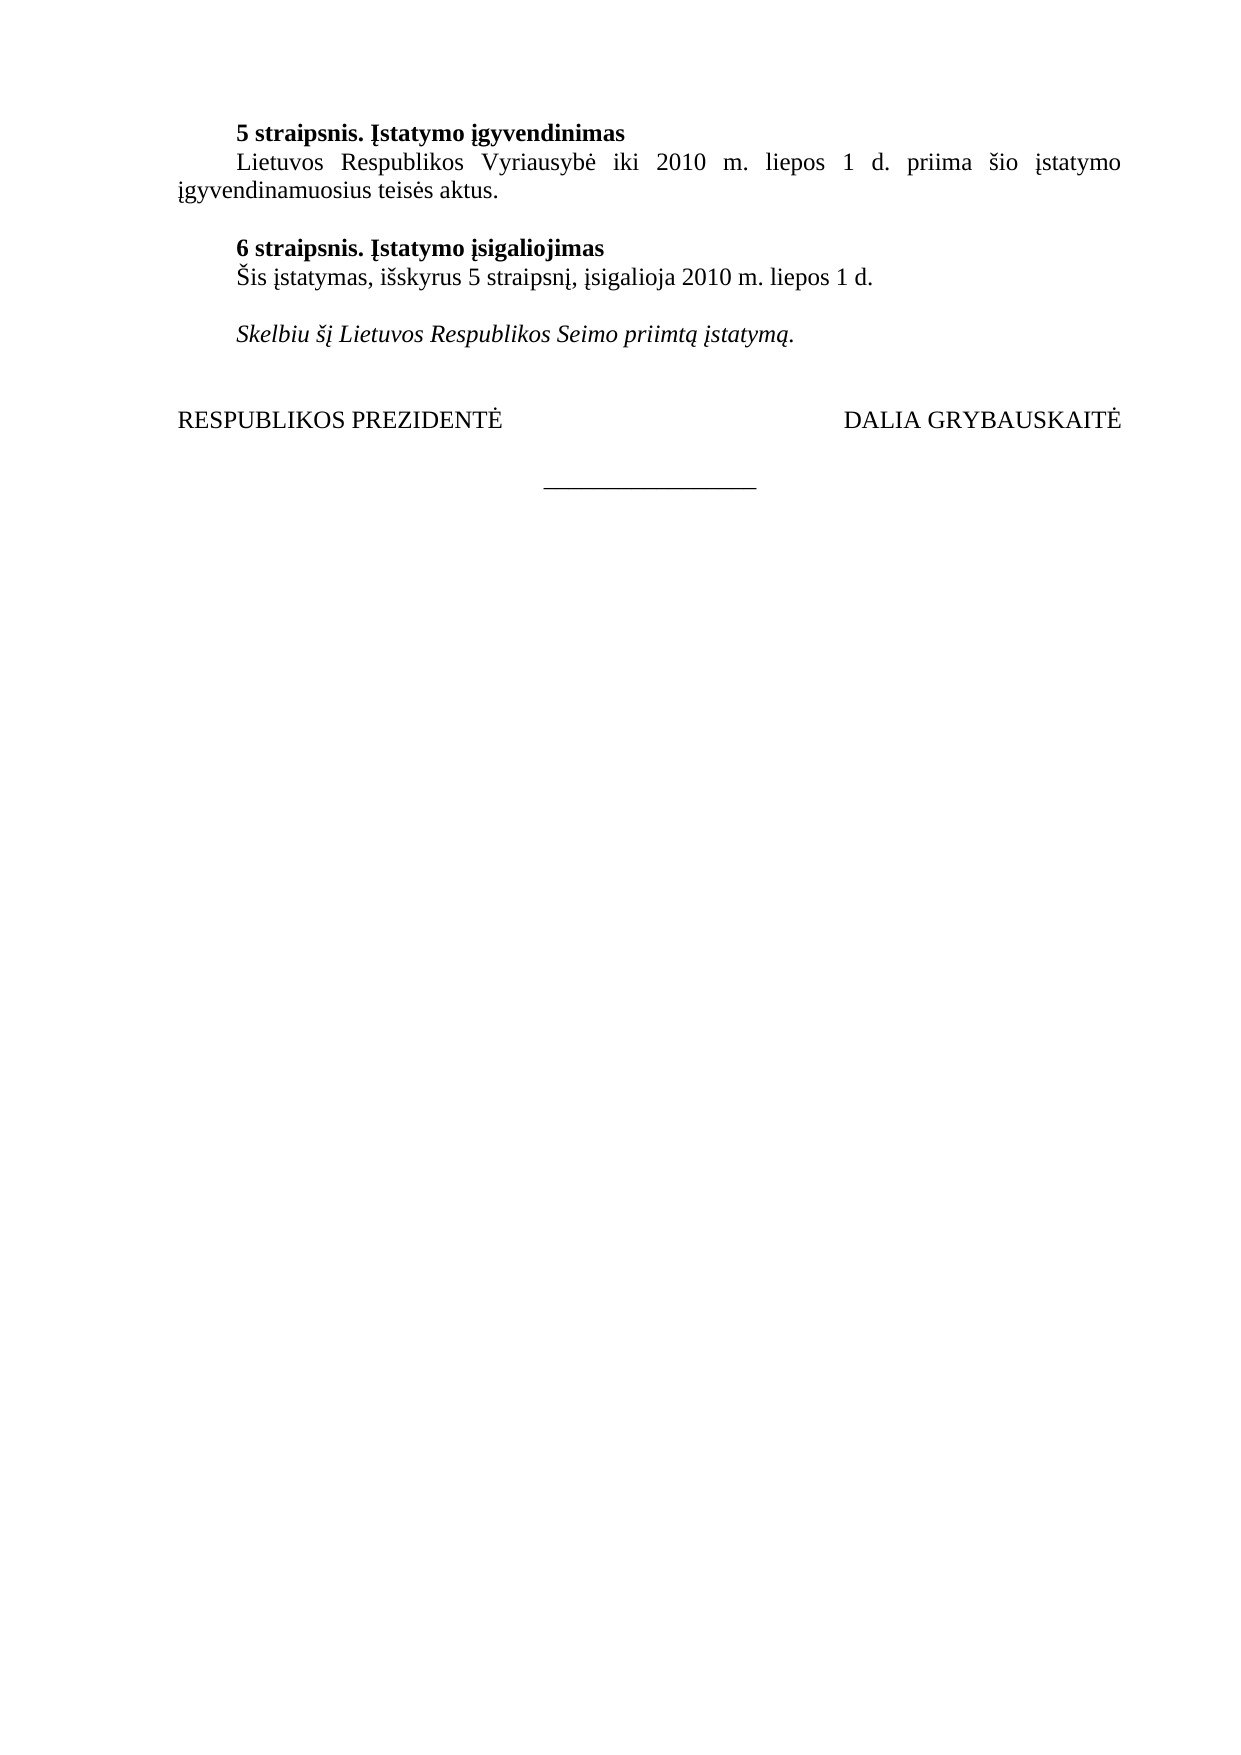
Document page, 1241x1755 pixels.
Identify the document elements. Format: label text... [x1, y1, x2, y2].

text _________________ [177, 463, 1122, 492]
text RESPUBLIKOS PREZIDENTĖ DALIA GRYBAUSKAITĖ [177, 406, 1122, 434]
text Skelbiu šį Lietuvos Respublikos Seimo priimtą įstatymą. [177, 319, 1122, 348]
text Šis įstatymas, išskyrus 5 straipsnį, įsigalioja 2010 m. liepos 1 d. [177, 262, 1122, 291]
text 6 straipsnis. Įstatymo įsigaliojimas [177, 233, 1122, 262]
text Lietuvos Respublikos Vyriausybė iki 2010 m. liepos 1 d. priima šio įstatymo įgyvendinamuosius teisės aktus. [177, 147, 1122, 204]
text 5 straipsnis. Įstatymo įgyvendinimas [177, 118, 1122, 147]
